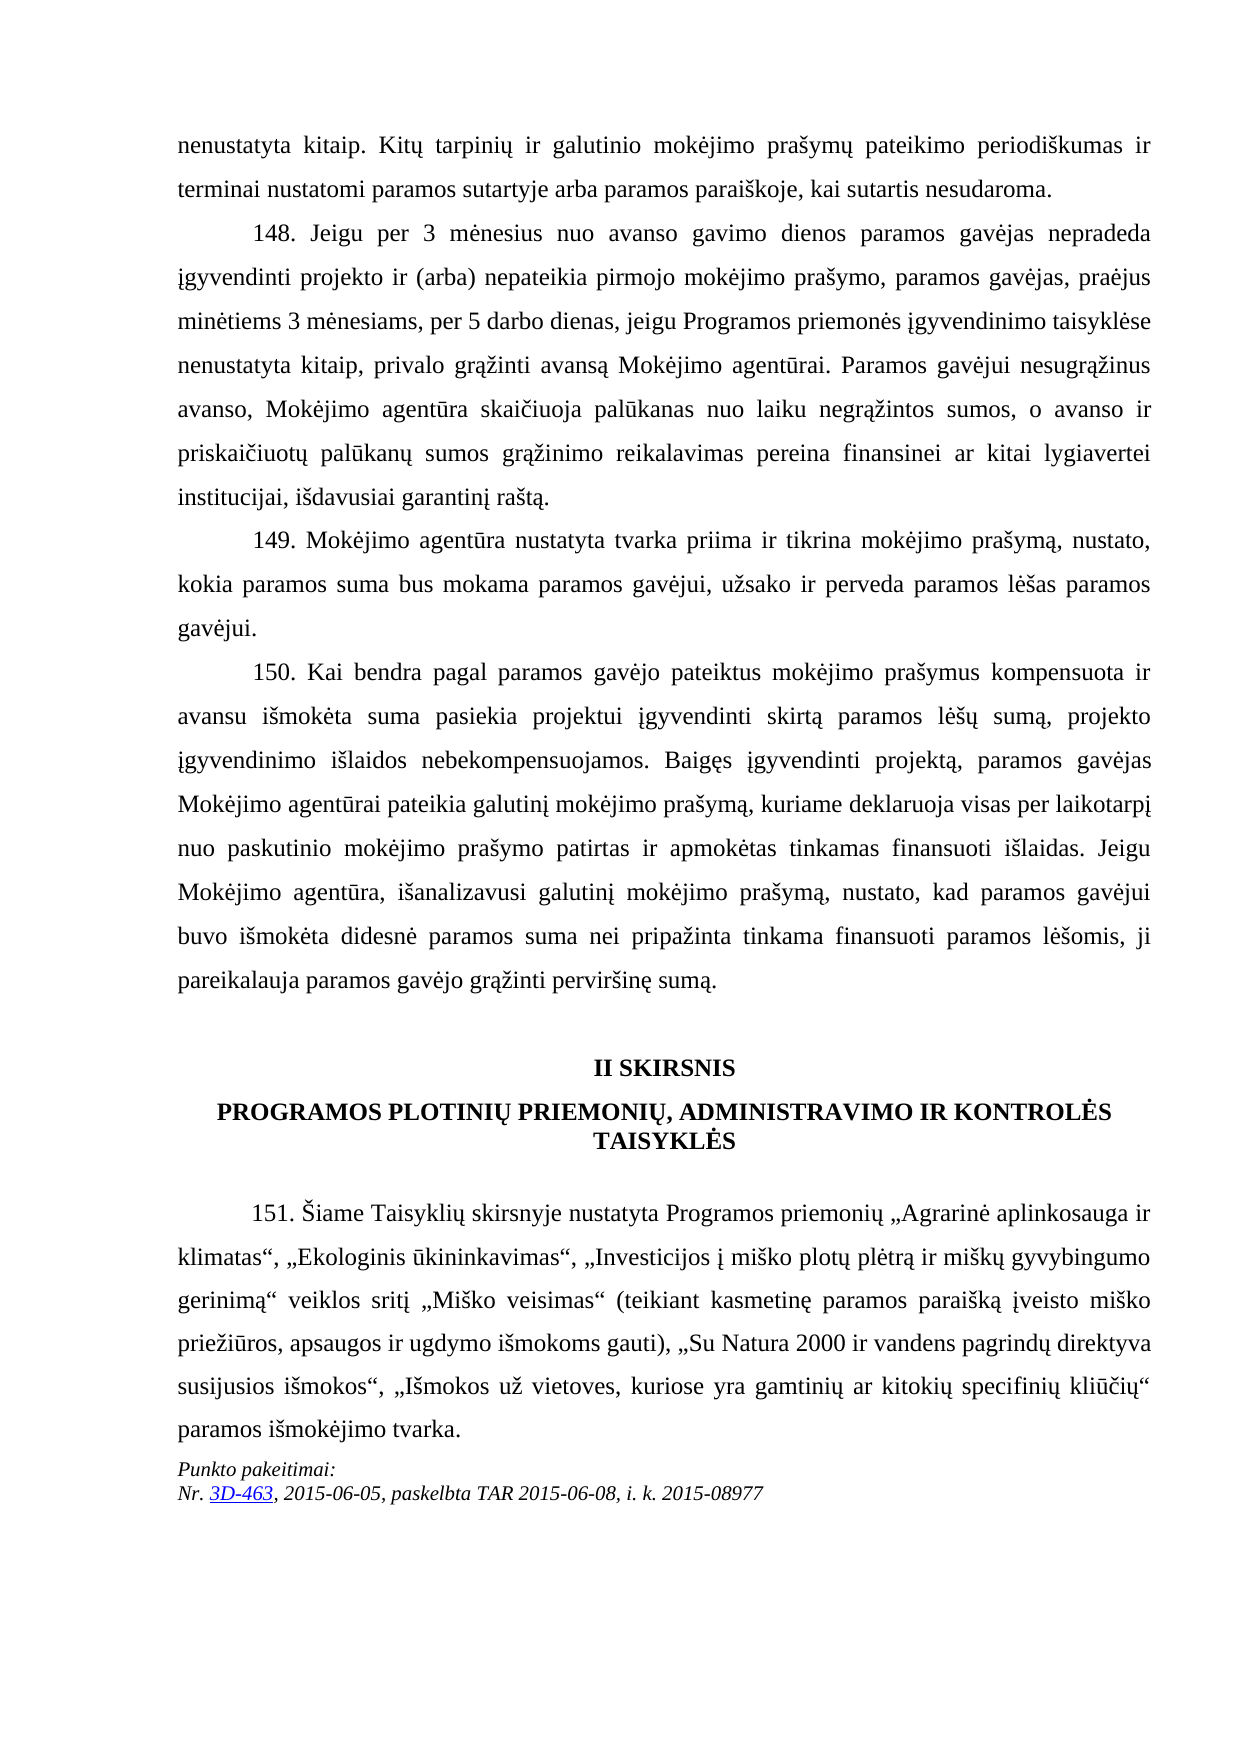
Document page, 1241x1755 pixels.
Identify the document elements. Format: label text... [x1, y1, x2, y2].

text Nr. 3D-463, 2015-06-05, paskelbta TAR 2015-06-08, i. k. 2015-08977 [177, 1481, 1152, 1505]
text Punkto pakeitimai: [177, 1457, 1152, 1481]
text PROGRAMOS PLOTINIŲ PRIEMONIŲ, ADMINISTRAVIMO IR KONTROLĖS TAISYKLĖS [177, 1097, 1152, 1154]
text II SKIRSNIS [177, 1053, 1152, 1082]
text nenustatyta kitaip. Kitų tarpinių ir galutinio mokėjimo prašymų pateikimo periodiškumas ir terminai nustatomi paramos sutartyje arba paramos paraiškoje, kai sutartis nesudaroma. [177, 130, 1152, 203]
text 151. Šiame Taisyklių skirsnyje nustatyta Programos priemonių „Agrarinė aplinkosauga ir klimatas“, „Ekologinis ūkininkavimas“, „Investicijos į miško plotų plėtrą ir miškų gyvybingumo gerinimą“ veiklos sritį „Miško veisimas“ (teikiant kasmetinę paramos paraišką įveisto miško priežiūros, apsaugos ir ugdymo išmokoms gauti), „Su Natura 2000 ir vandens pagrindų direktyva susijusios išmokos“, „Išmokos už vietoves, kuriose yra gamtinių ar kitokių specifinių kliūčių“ paramos išmokėjimo tvarka. [177, 1198, 1152, 1443]
text 148. Jeigu per 3 mėnesius nuo avanso gavimo dienos paramos gavėjas nepradeda įgyvendinti projekto ir (arba) nepateikia pirmojo mokėjimo prašymo, paramos gavėjas, praėjus minėtiems 3 mėnesiams, per 5 darbo dienas, jeigu Programos priemonės įgyvendinimo taisyklėse nenustatyta kitaip, privalo grąžinti avansą Mokėjimo agentūrai. Paramos gavėjui nesugrąžinus avanso, Mokėjimo agentūra skaičiuoja palūkanas nuo laiku negrąžintos sumos, o avanso ir priskaičiuotų palūkanų sumos grąžinimo reikalavimas pereina finansinei ar kitai lygiavertei institucijai, išdavusiai garantinį raštą. [177, 218, 1152, 510]
text 150. Kai bendra pagal paramos gavėjo pateiktus mokėjimo prašymus kompensuota ir avansu išmokėta suma pasiekia projektui įgyvendinti skirtą paramos lėšų sumą, projekto įgyvendinimo išlaidos nebekompensuojamos. Baigęs įgyvendinti projektą, paramos gavėjas Mokėjimo agentūrai pateikia galutinį mokėjimo prašymą, kuriame deklaruoja visas per laikotarpį nuo paskutinio mokėjimo prašymo patirtas ir apmokėtas tinkamas finansuoti išlaidas. Jeigu Mokėjimo agentūra, išanalizavusi galutinį mokėjimo prašymą, nustato, kad paramos gavėjui buvo išmokėta didesnė paramos suma nei pripažinta tinkama finansuoti paramos lėšomis, ji pareikalauja paramos gavėjo grąžinti perviršinę sumą. [177, 657, 1152, 994]
text 149. Mokėjimo agentūra nustatyta tvarka priima ir tikrina mokėjimo prašymą, nustato, kokia paramos suma bus mokama paramos gavėjui, užsako ir perveda paramos lėšas paramos gavėjui. [177, 526, 1152, 642]
